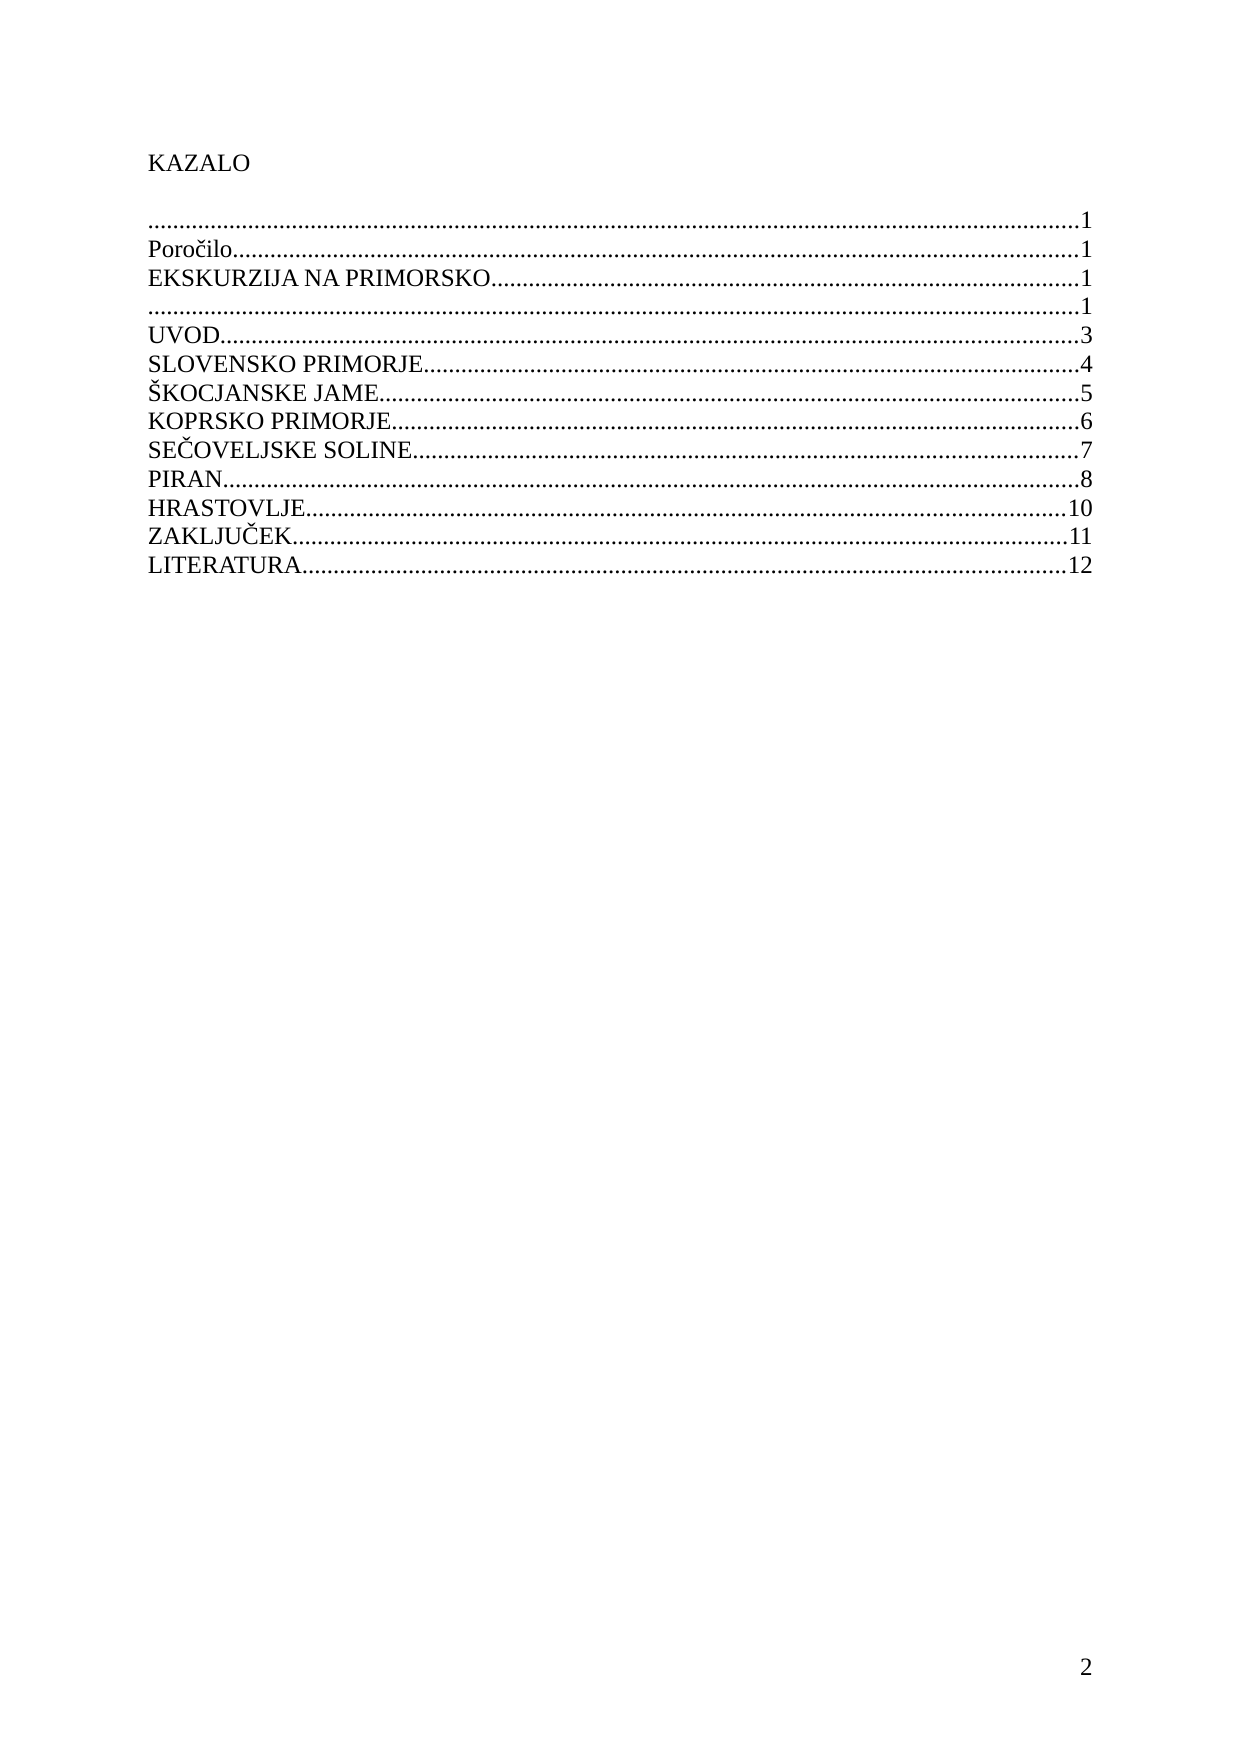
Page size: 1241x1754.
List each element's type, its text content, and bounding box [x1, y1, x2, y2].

text UVOD 3 [148, 320, 1093, 349]
text SEČOVELJSKE SOLINE 7 [148, 435, 1093, 464]
text Poročilo 1 [148, 234, 1093, 263]
text 1 [148, 291, 1093, 320]
text KAZALO [148, 148, 1093, 176]
text PIRAN 8 [148, 464, 1093, 493]
text HRASTOVLJE 10 [148, 493, 1093, 521]
text LITERATURA 12 [148, 550, 1093, 579]
text SLOVENSKO PRIMORJE 4 [148, 349, 1093, 378]
text EKSKURZIJA NA PRIMORSKO 1 [148, 263, 1093, 291]
text ZAKLJUČEK 11 [148, 521, 1093, 550]
text ŠKOCJANSKE JAME 5 [148, 378, 1093, 406]
text KOPRSKO PRIMORJE 6 [148, 406, 1093, 435]
text 1 [148, 205, 1093, 234]
